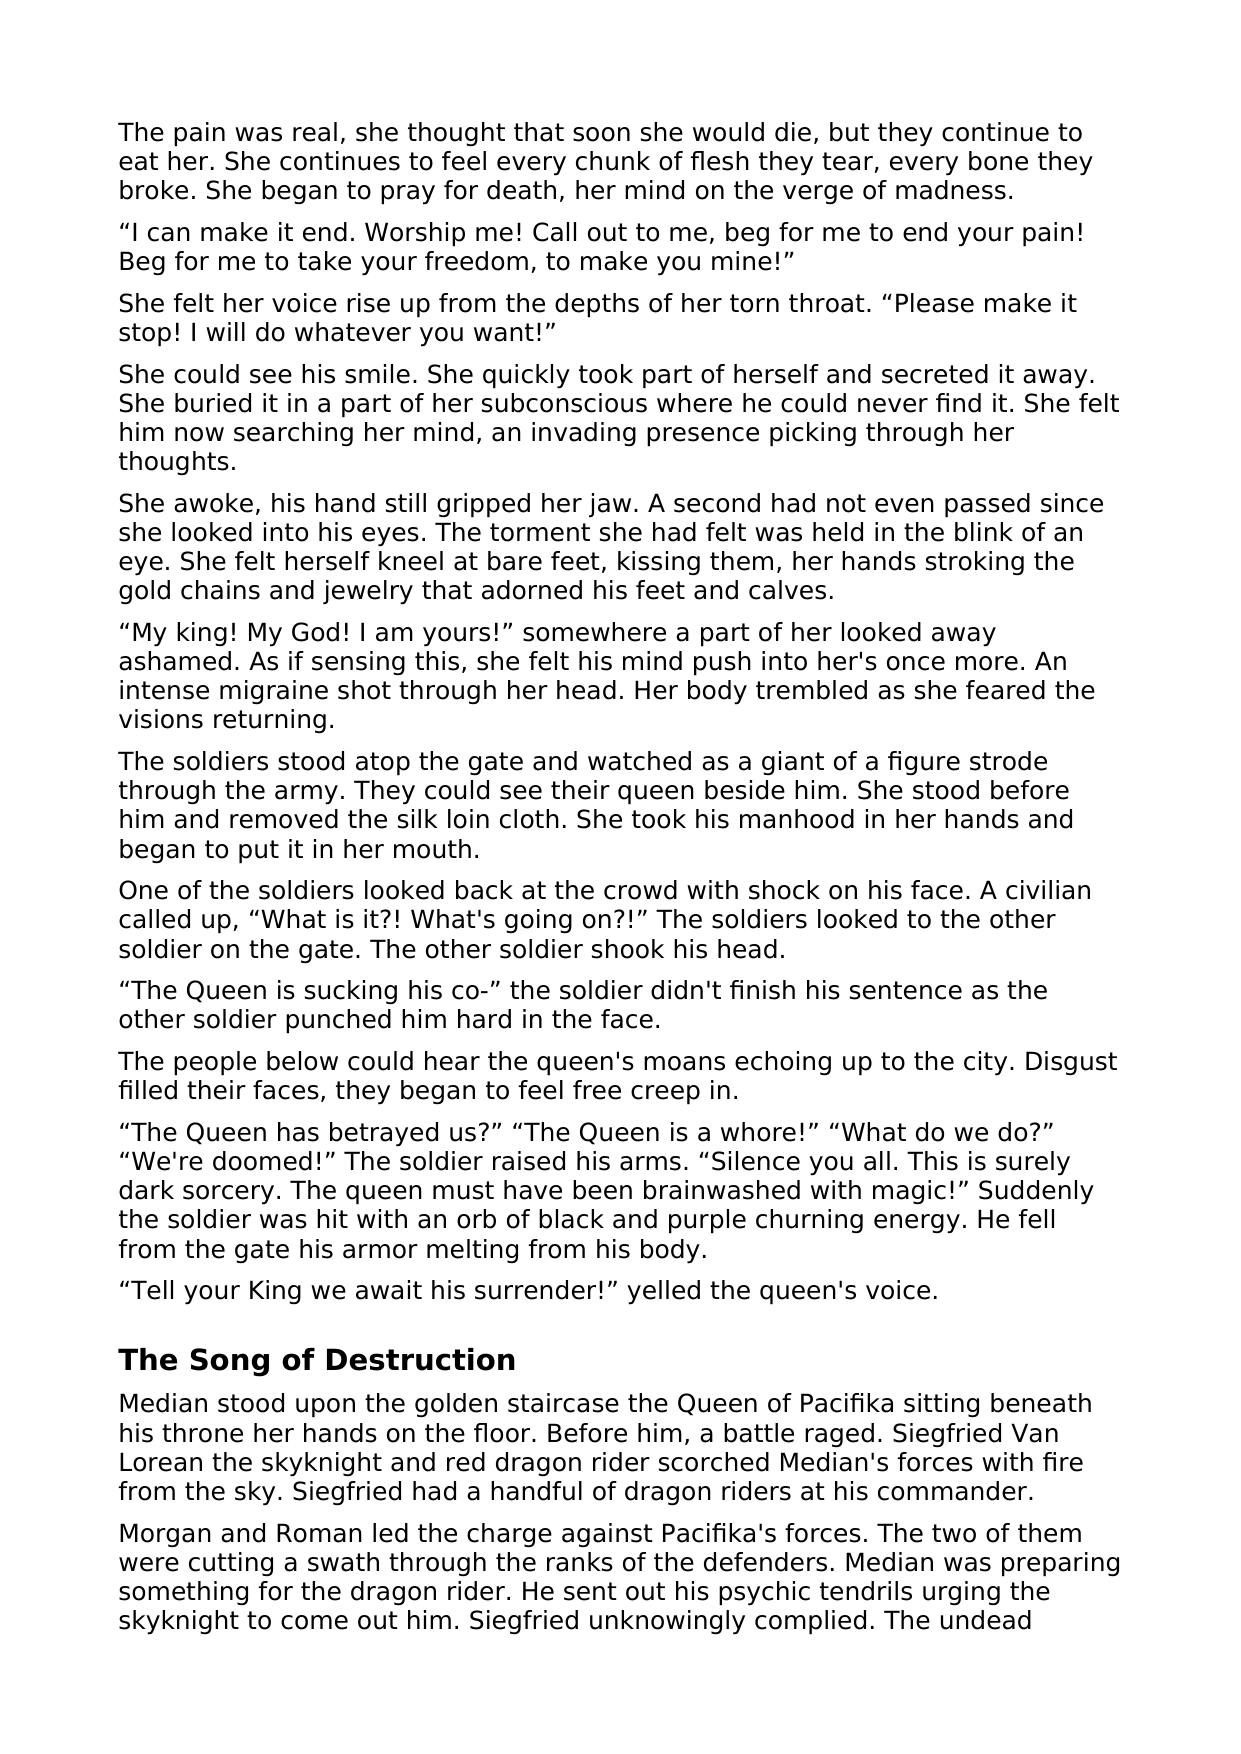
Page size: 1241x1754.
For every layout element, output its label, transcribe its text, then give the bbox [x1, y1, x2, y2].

text The pain was real, she thought that soon she would die, but they continue to eat her. She continues to feel every chunk of flesh they tear, every bone they broke. She began to pray for death, her mind on the verge of madness. [118, 118, 1122, 206]
text She felt her voice rise up from the depths of her torn throat. “Please make it stop! I will do whatever you want!” [118, 289, 1122, 347]
text Morgan and Roman led the charge against Pacifika's forces. The two of them were cutting a swath through the ranks of the defenders. Median was preparing something for the dragon rider. He sent out his psychic tendrils urging the skyknight to come out him. Siegfried unknowingly complied. The undead [118, 1519, 1122, 1635]
text She awoke, his hand still gripped her jaw. A second had not even passed since she looked into his eyes. The torment she had felt was held in the blink of an eye. She felt herself kneel at bare feet, kissing them, her hands stroking the gold chains and jewelry that adorned his feet and calves. [118, 489, 1122, 606]
text “My king! My God! I am yours!” somewhere a part of her looked away ashamed. As if sensing this, she felt his mind push into her's once more. An intense migraine shot through her head. Her body trembled as she feared the visions returning. [118, 618, 1122, 735]
text “The Queen has betrayed us?” “The Queen is a whore!” “What do we do?” “We're doomed!” The soldier raised his arms. “Silence you all. This is surely dark sorcery. The queen must have been brainwashed with magic!” Suddenly the soldier was hit with an orb of black and purple churning energy. He fell from the gate his armor melting from his body. [118, 1118, 1122, 1264]
text She could see his smile. She quickly took part of herself and secreted it away. She buried it in a part of her subconscious where he could never find it. She felt him now searching her mind, an invading presence picking through her thoughts. [118, 360, 1122, 476]
subtitle The Song of Destruction [118, 1343, 1122, 1377]
text “The Queen is sucking his co-” the soldier didn't finish his sentence as the other soldier punched him hard in the face. [118, 976, 1122, 1035]
text “Tell your King we await his surrender!” yelled the queen's voice. [118, 1276, 1122, 1306]
text “I can make it end. Worship me! Call out to me, beg for me to end your pain! Beg for me to take your freedom, to make you mine!” [118, 218, 1122, 276]
text One of the soldiers looked back at the crowd with shock on his face. A civilian called up, “What is it?! What's going on?!” The soldiers looked to the other soldier on the gate. The other soldier shook his head. [118, 876, 1122, 964]
text The people below could hear the queen's moans echoing up to the city. Disgust filled their faces, they began to feel free creep in. [118, 1047, 1122, 1106]
text The soldiers stood atop the gate and watched as a giant of a figure strode through the army. They could see their queen beside him. She stood before him and removed the silk loin cloth. She took his manhood in her hands and began to put it in her mouth. [118, 747, 1122, 864]
text Median stood upon the golden staircase the Queen of Pacifika sitting beneath his throne her hands on the floor. Before him, a battle raged. Siegfried Van Lorean the skyknight and red dragon rider scorched Median's forces with fire from the sky. Siegfried had a handful of dragon riders at his commander. [118, 1389, 1122, 1506]
